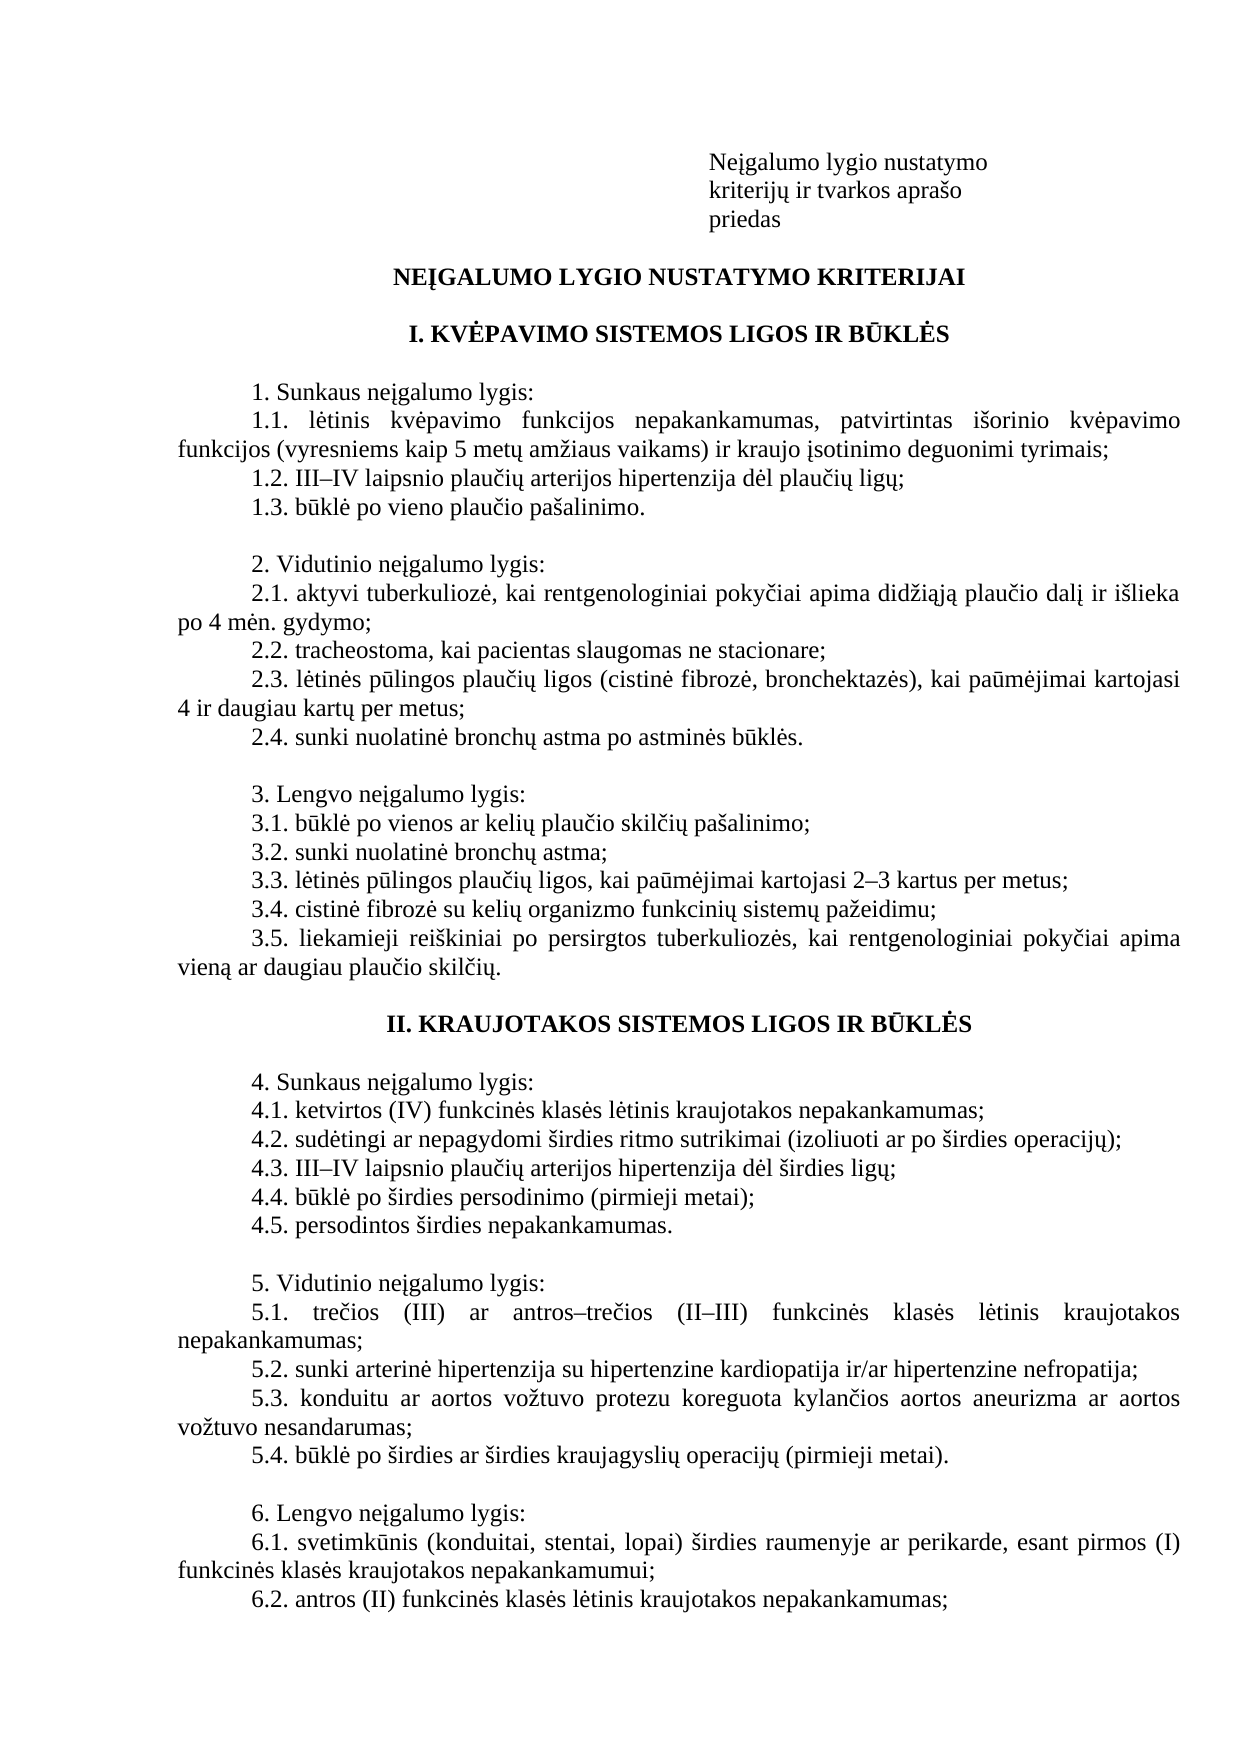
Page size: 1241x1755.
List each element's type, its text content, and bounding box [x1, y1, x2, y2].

text priedas [177, 204, 1181, 233]
text 5.4. būklė po širdies ar širdies kraujagyslių operacijų (pirmieji metai). [177, 1441, 1181, 1469]
text 5. Vidutinio neįgalumo lygis: [177, 1268, 1181, 1297]
text 3.1. būklė po vienos ar kelių plaučio skilčių pašalinimo; [177, 808, 1181, 837]
text 1.3. būklė po vieno plaučio pašalinimo. [177, 492, 1181, 521]
text 4.2. sudėtingi ar nepagydomi širdies ritmo sutrikimai (izoliuoti ar po širdies operacijų); [177, 1124, 1181, 1153]
text 4.4. būklė po širdies persodinimo (pirmieji metai); [177, 1182, 1181, 1211]
text 2.3. lėtinės pūlingos plaučių ligos (cistinė fibrozė, bronchektazės), kai paūmėjimai kartojasi 4 ir daugiau kartų per metus; [177, 664, 1181, 722]
text 3. Lengvo neįgalumo lygis: [177, 779, 1181, 808]
text 4.1. ketvirtos (IV) funkcinės klasės lėtinis kraujotakos nepakankamumas; [177, 1096, 1181, 1124]
text Neįgalumo lygio nustatymo [177, 147, 1181, 176]
text 6.1. svetimkūnis (konduitai, stentai, lopai) širdies raumenyje ar perikarde, esant pirmos (I) funkcinės klasės kraujotakos nepakankamumui; [177, 1527, 1181, 1584]
text 3.2. sunki nuolatinė bronchų astma; [177, 837, 1181, 866]
text kriterijų ir tvarkos aprašo [177, 176, 1181, 204]
text I. KVĖPAVIMO SISTEMOS LIGOS IR BŪKLĖS [177, 319, 1181, 348]
text 1. Sunkaus neįgalumo lygis: [177, 377, 1181, 406]
text 6. Lengvo neįgalumo lygis: [177, 1498, 1181, 1527]
text 2.2. tracheostoma, kai pacientas slaugomas ne stacionare; [177, 636, 1181, 664]
text 1.2. III–IV laipsnio plaučių arterijos hipertenzija dėl plaučių ligų; [177, 463, 1181, 492]
text 5.2. sunki arterinė hipertenzija su hipertenzine kardiopatija ir/ar hipertenzine nefropatija; [177, 1354, 1181, 1383]
text 5.3. konduitu ar aortos vožtuvo protezu koreguota kylančios aortos aneurizma ar aortos vožtuvo nesandarumas; [177, 1383, 1181, 1441]
text 5.1. trečios (III) ar antros–trečios (II–III) funkcinės klasės lėtinis kraujotakos nepakankamumas; [177, 1297, 1181, 1354]
text II. KRAUJOTAKOS SISTEMOS LIGOS IR BŪKLĖS [177, 1009, 1181, 1038]
text 4. Sunkaus neįgalumo lygis: [177, 1067, 1181, 1096]
text 1.1. lėtinis kvėpavimo funkcijos nepakankamumas, patvirtintas išorinio kvėpavimo funkcijos (vyresniems kaip 5 metų amžiaus vaikams) ir kraujo įsotinimo deguonimi tyrimais; [177, 406, 1181, 463]
text 4.3. III–IV laipsnio plaučių arterijos hipertenzija dėl širdies ligų; [177, 1153, 1181, 1182]
text 2. Vidutinio neįgalumo lygis: [177, 549, 1181, 578]
text 2.4. sunki nuolatinė bronchų astma po astminės būklės. [177, 722, 1181, 751]
text 3.3. lėtinės pūlingos plaučių ligos, kai paūmėjimai kartojasi 2–3 kartus per metus; [177, 866, 1181, 894]
text 6.2. antros (II) funkcinės klasės lėtinis kraujotakos nepakankamumas; [177, 1584, 1181, 1613]
text 3.5. liekamieji reiškiniai po persirgtos tuberkuliozės, kai rentgenologiniai pokyčiai apima vieną ar daugiau plaučio skilčių. [177, 923, 1181, 981]
text 2.1. aktyvi tuberkuliozė, kai rentgenologiniai pokyčiai apima didžiąją plaučio dalį ir išlieka po 4 mėn. gydymo; [177, 578, 1181, 636]
text NEĮGALUMO LYGIO NUSTATYMO KRITERIJAI [177, 262, 1181, 291]
text 4.5. persodintos širdies nepakankamumas. [177, 1211, 1181, 1239]
text 3.4. cistinė fibrozė su kelių organizmo funkcinių sistemų pažeidimu; [177, 894, 1181, 923]
